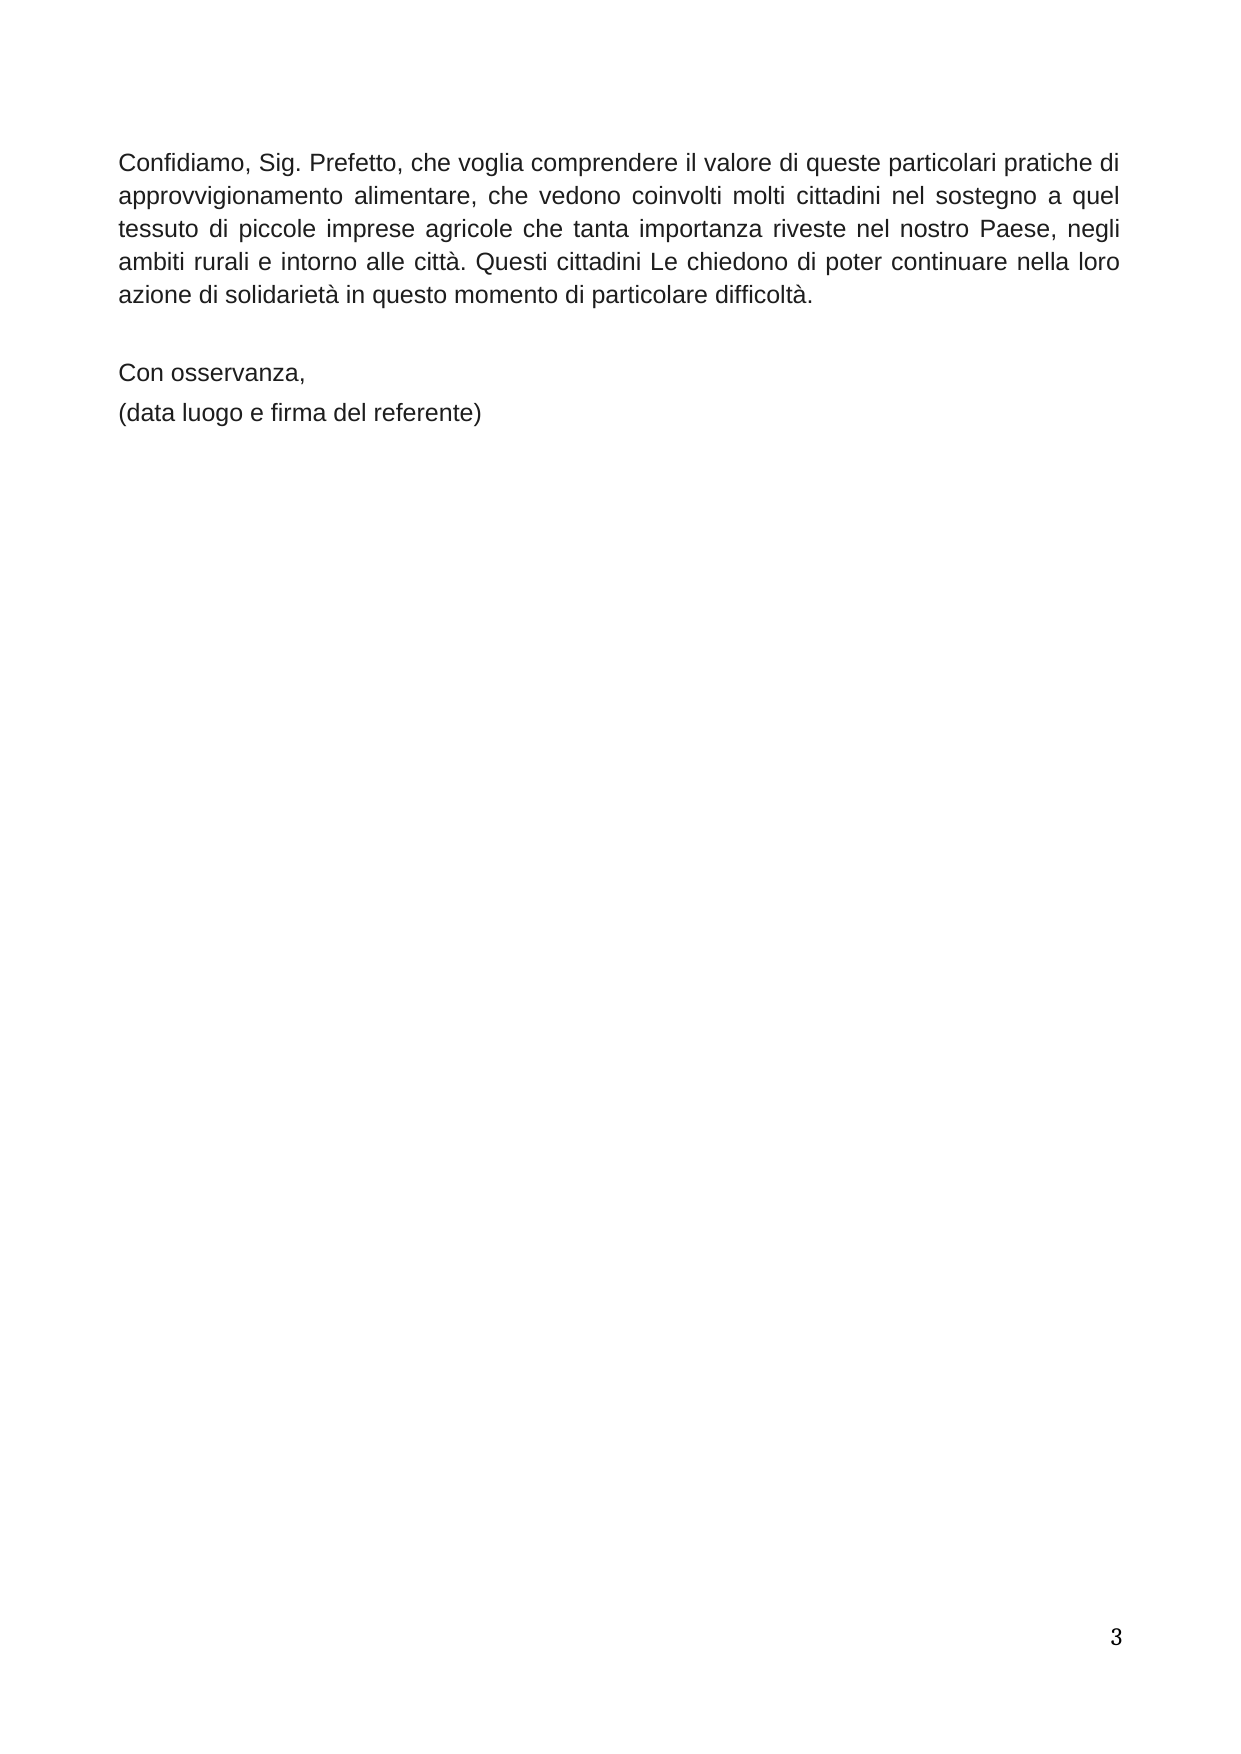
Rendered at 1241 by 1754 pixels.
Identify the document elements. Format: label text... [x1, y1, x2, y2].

text Con osservanza, [118, 358, 1122, 387]
text (data luogo e firma del referente) [118, 397, 1122, 426]
text Confidiamo, Sig. Prefetto, che voglia comprendere il valore di queste particolari pratiche di approvvigionamento alimentare, che vedono coinvolti molti cittadini nel sostegno a quel tessuto di piccole imprese agricole che tanta importanza riveste nel nostro Paese, negli ambiti rurali e intorno alle città. Questi cittadini Le chiedono di poter continuare nella loro azione di solidarietà in questo momento di particolare difficoltà. [118, 148, 1122, 308]
